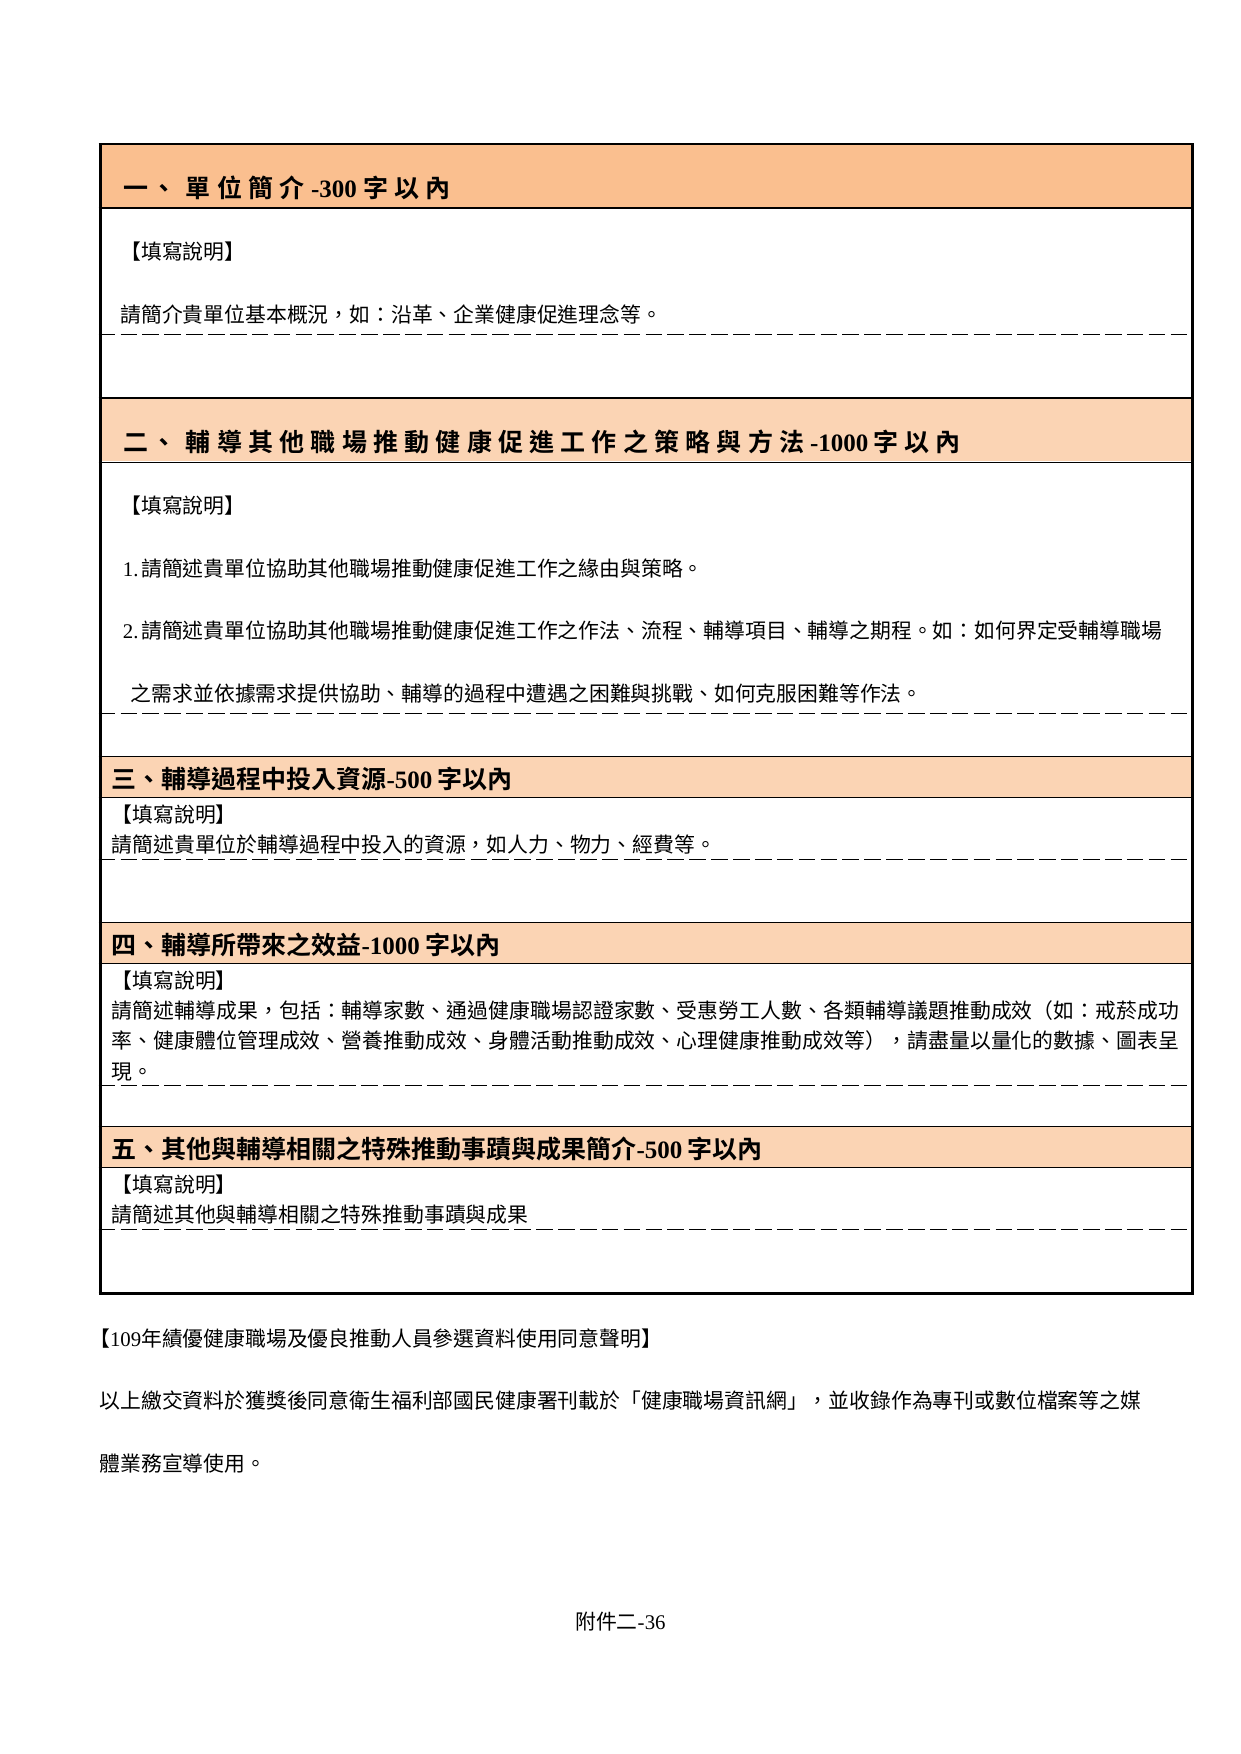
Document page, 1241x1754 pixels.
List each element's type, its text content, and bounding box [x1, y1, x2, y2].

table_cell 【填寫說明】 請簡述其他與輔導相關之特殊推動事蹟與成果 [102, 1168, 1191, 1229]
table_cell 三、輔導過程中投入資源-500字以內 [102, 757, 1191, 797]
table_cell [102, 713, 1191, 756]
table_cell [102, 334, 1191, 397]
table_cell [102, 1085, 1191, 1126]
text 【109年績優健康職場及優良推動人員參選資料使用同意聲明】 [89, 1295, 1151, 1358]
text 以上繳交資料於獲獎後同意衛生福利部國民健康署刊載於「健康職場資訊網」，並收錄作為專刊或數位檔案等之媒體業務宣導使用。 [99, 1358, 1151, 1483]
table_cell 四、輔導所帶來之效益-1000字以內 [102, 923, 1191, 963]
table_cell 【填寫說明】 請簡述貴單位於輔導過程中投入的資源，如人力、物力、經費等。 [102, 798, 1191, 859]
table_cell [102, 859, 1191, 922]
table_cell [102, 1229, 1191, 1292]
table_cell 【填寫說明】 1.請簡述貴單位協助其他職場推動健康促進工作之緣由與策略。 2.請簡述貴單位協助其他職場推動健康促進工作之作法、流程、輔導項目、輔導之期程。如：如何界定受輔導職場之需求並依據需求提供協助、輔導的過程中遭遇之困難與挑戰、如何克服困難等作法。 [102, 463, 1191, 713]
table_cell 二、輔導其他職場推動健康促進工作之策略與方法-1000字以內 [102, 399, 1191, 461]
table_cell 一、單位簡介-300字以內 [102, 145, 1191, 207]
table_cell 【填寫說明】 請簡述輔導成果，包括：輔導家數、通過健康職場認證家數、受惠勞工人數、各類輔導議題推動成效（如：戒菸成功率、健康體位管理成效、營養推動成效、身體活動推動成效、心理健康推動成效等），請盡量以量化的數據、圖表呈現。 [102, 964, 1191, 1085]
table_cell 五、其他與輔導相關之特殊推動事蹟與成果簡介-500字以內 [102, 1127, 1191, 1167]
table_cell 【填寫說明】 請簡介貴單位基本概況，如：沿革、企業健康促進理念等。 [102, 209, 1191, 334]
